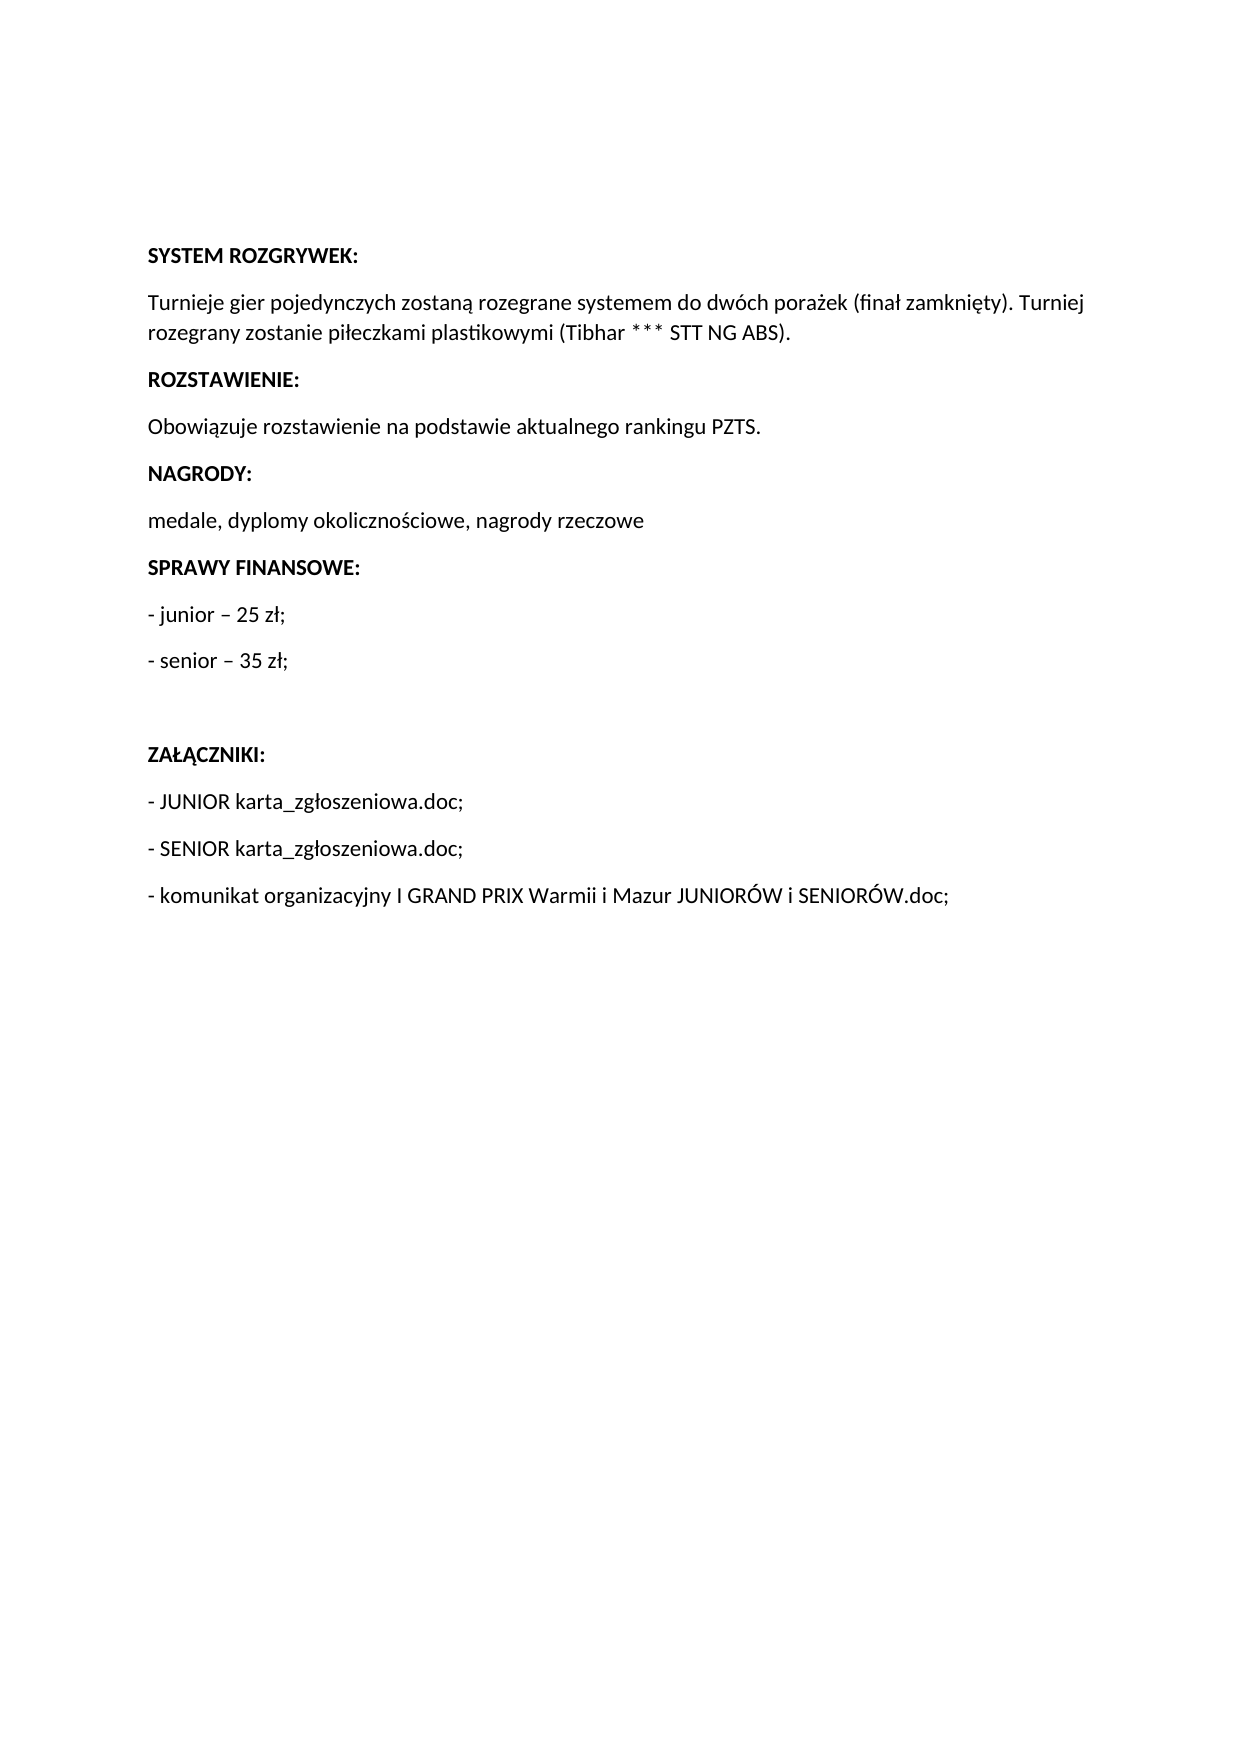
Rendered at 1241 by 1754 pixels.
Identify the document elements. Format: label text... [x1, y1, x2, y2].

text ZAŁĄCZNIKI: [148, 740, 1093, 768]
text - senior – 35 zł; [148, 647, 1093, 674]
text - SENIOR karta_zgłoszeniowa.doc; [148, 834, 1093, 862]
text Turnieje gier pojedynczych zostaną rozegrane systemem do dwóch porażek (finał zamknięty). Turniej rozegrany zostanie piłeczkami plastikowymi (Tibhar *** STT NG ABS). [148, 288, 1093, 346]
text - komunikat organizacyjny I GRAND PRIX Warmii i Mazur JUNIORÓW i SENIORÓW.doc; [148, 881, 1093, 909]
text Obowiązuje rozstawienie na podstawie aktualnego rankingu PZTS. [148, 412, 1093, 440]
text - junior – 25 zł; [148, 600, 1093, 628]
text - JUNIOR karta_zgłoszeniowa.doc; [148, 787, 1093, 815]
text SYSTEM ROZGRYWEK: [148, 241, 1093, 269]
text ROZSTAWIENIE: [148, 365, 1093, 393]
text medale, dyplomy okolicznościowe, nagrody rzeczowe [148, 506, 1093, 534]
text NAGRODY: [148, 459, 1093, 487]
text SPRAWY FINANSOWE: [148, 553, 1093, 581]
